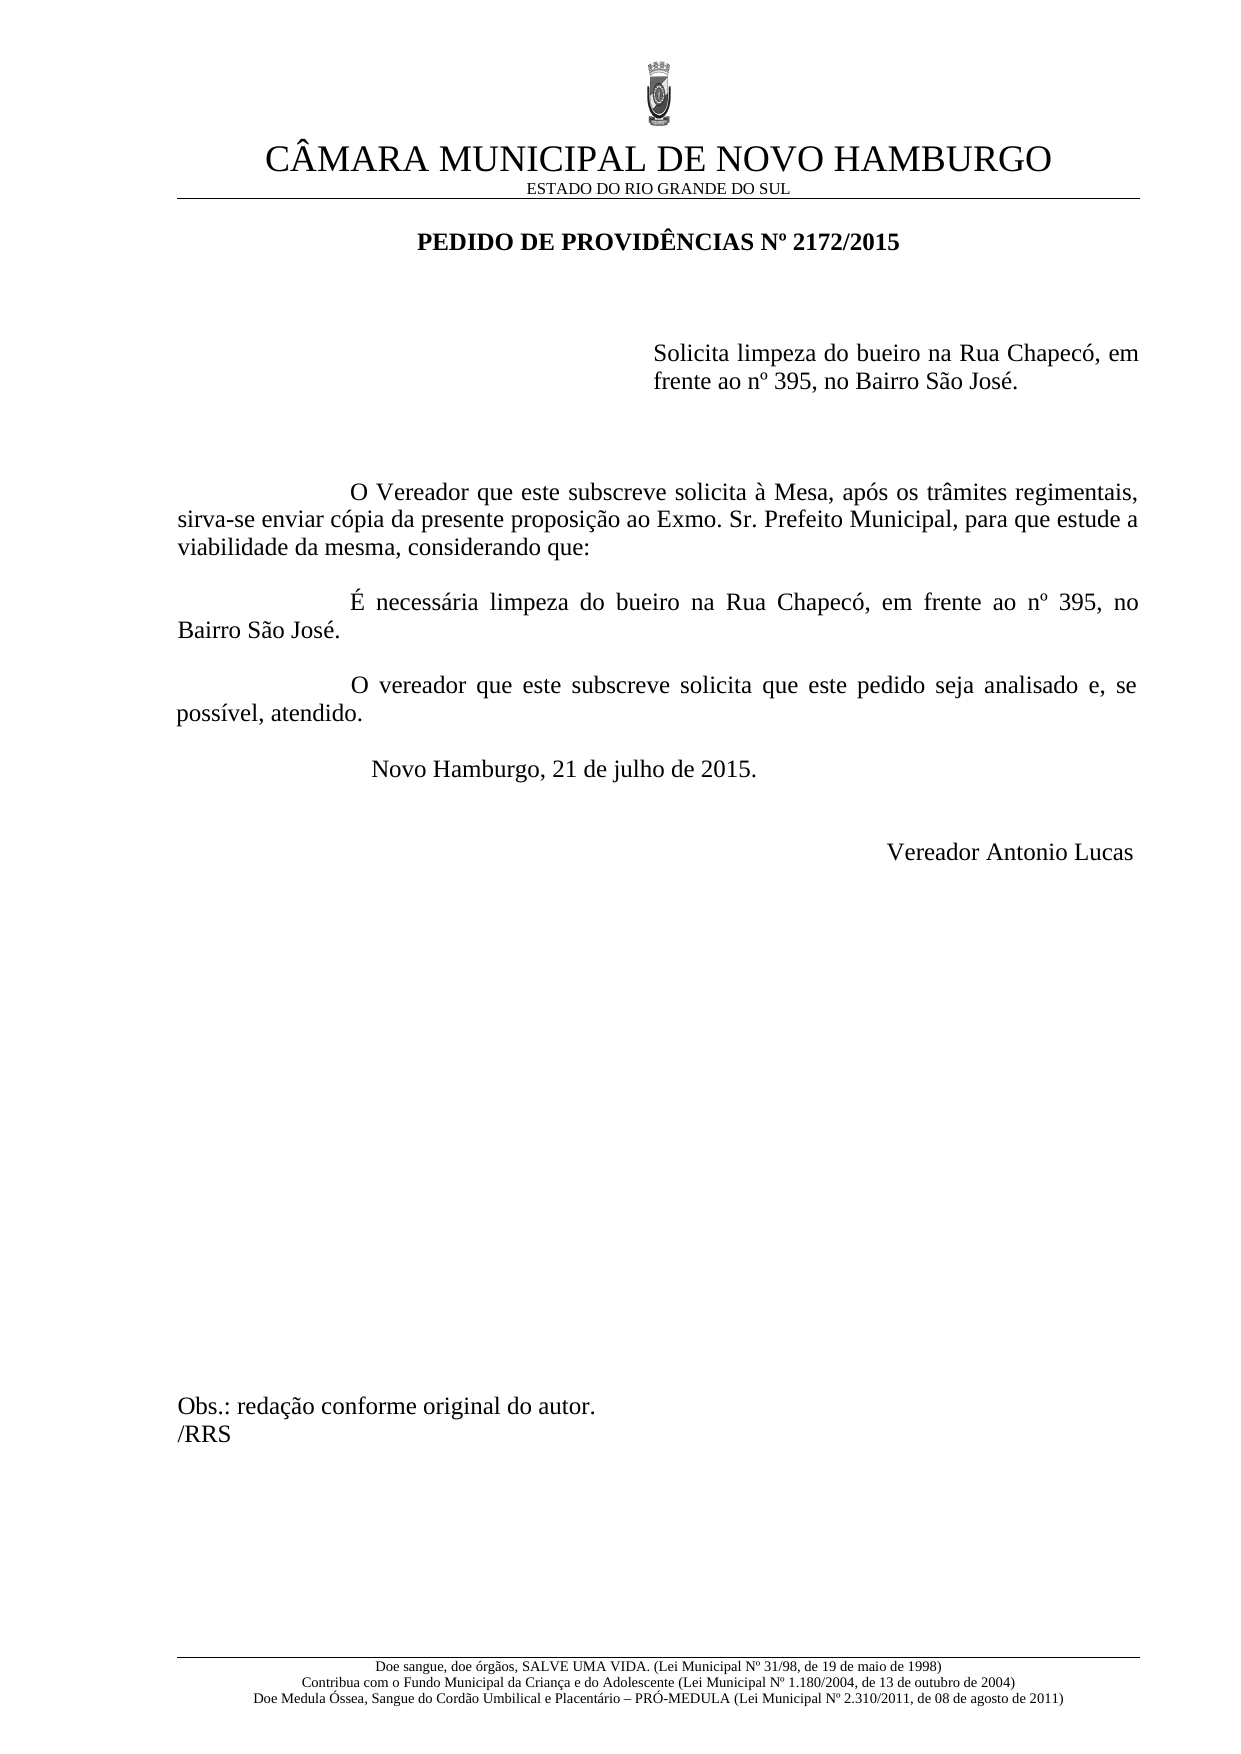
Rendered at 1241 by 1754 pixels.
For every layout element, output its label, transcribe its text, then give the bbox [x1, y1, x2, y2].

text Novo Hamburgo, 21 de julho de 2015. [177, 755, 1140, 782]
text /RRS [177, 1420, 1140, 1447]
text É necessária limpeza do bueiro na Rua Chapecó, em frente ao nº 395, no Bairro São José. [177, 588, 1140, 644]
text Obs.: redação conforme original do autor. [177, 1392, 1140, 1420]
text O Vereador que este subscreve solicita à Mesa, após os trâmites regimentais, sirva-se enviar cópia da presente proposição ao Exmo. Sr. Prefeito Municipal, para que estude a viabilidade da mesma, considerando que: [177, 478, 1140, 561]
text Vereador Antonio Lucas [177, 838, 1140, 866]
text PEDIDO DE PROVIDÊNCIAS Nº 2172/2015 [177, 228, 1140, 256]
text Solicita limpeza do bueiro na Rua Chapecó, em frente ao nº 395, no Bairro São José. [653, 339, 1140, 394]
text O vereador que este subscreve solicita que este pedido seja analisado e, se possível, atendido. [176, 672, 1140, 727]
